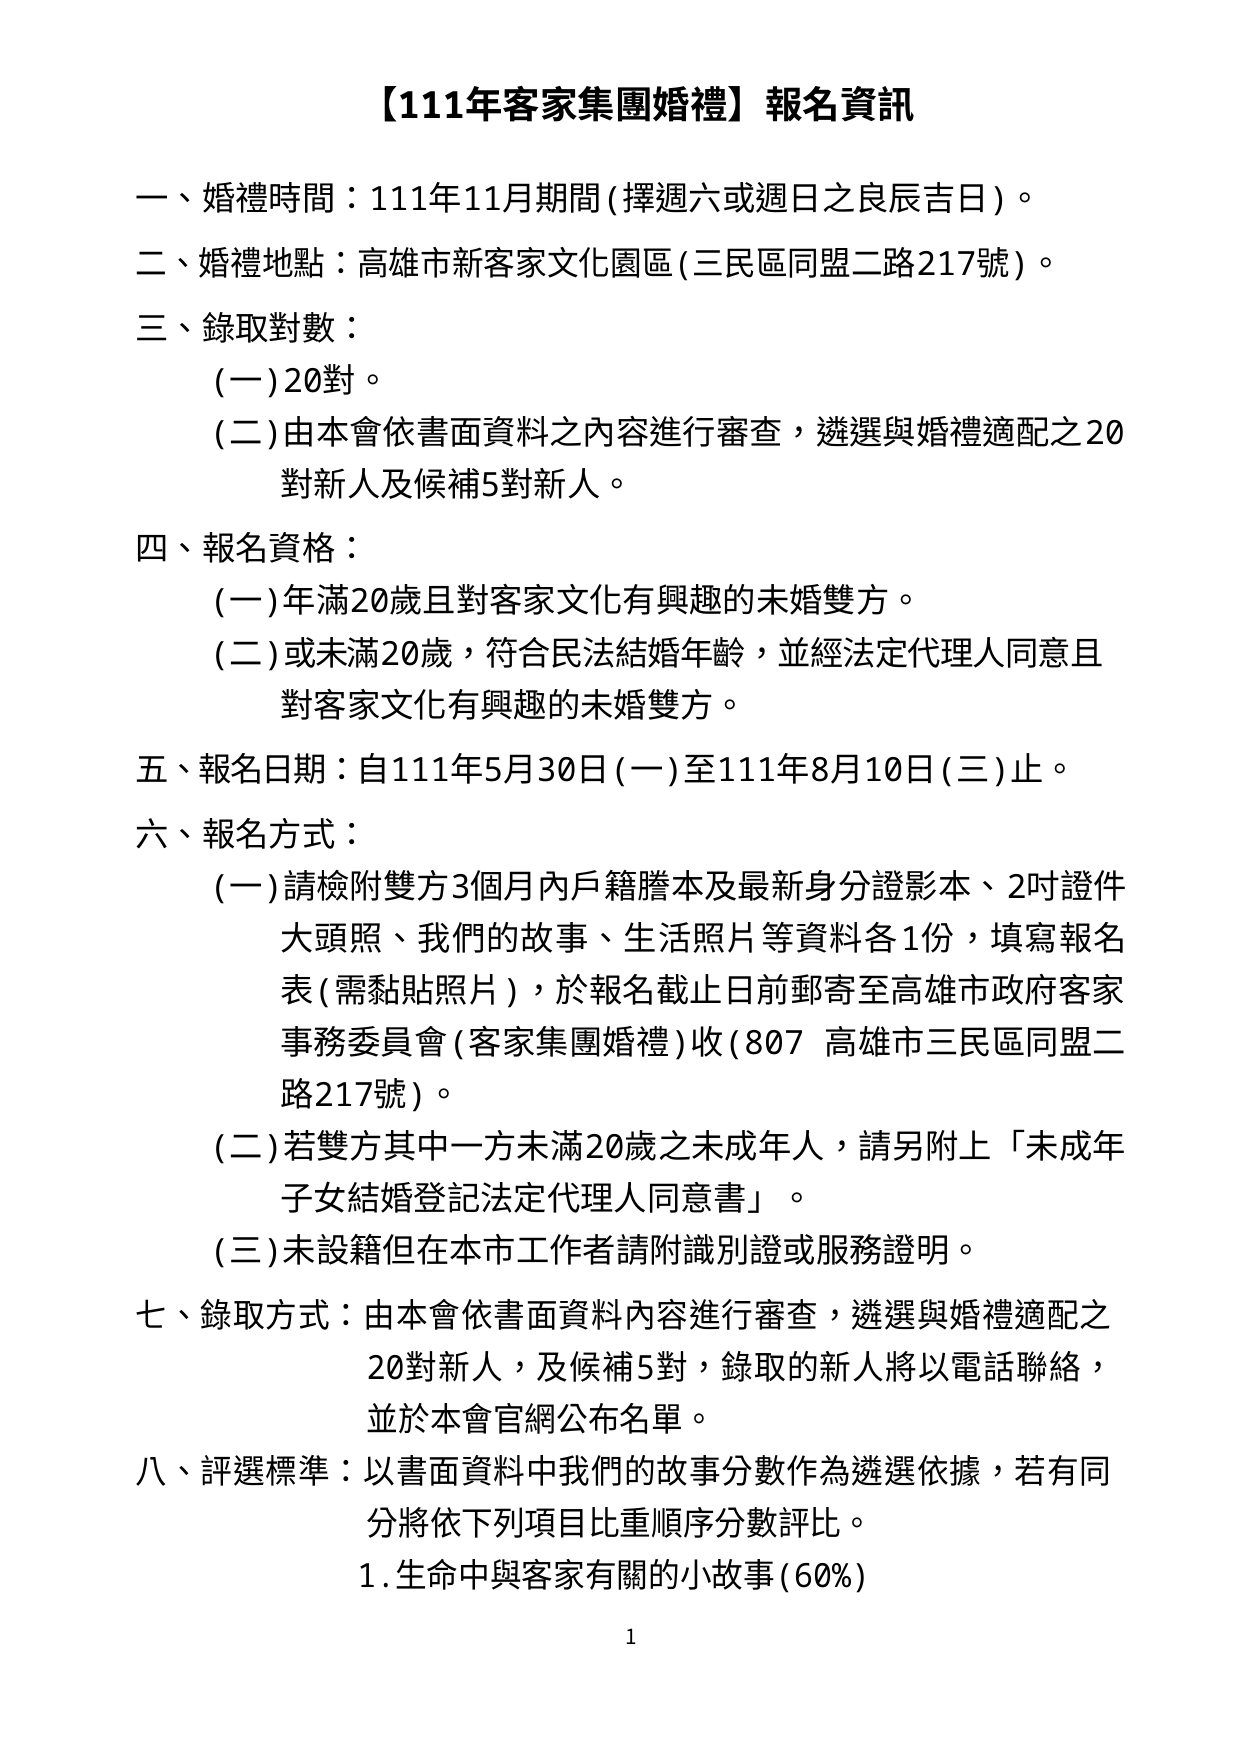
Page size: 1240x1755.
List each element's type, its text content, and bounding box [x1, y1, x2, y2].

text (一)請檢附雙方3個月內戶籍謄本及最新身分證影本、2吋證件大頭照、我們的故事、生活照片等資料各1份，填寫報名表(需黏貼照片)，於報名截止日前郵寄至高雄市政府客家事務委員會(客家集團婚禮)收(807 高雄市三民區同盟二路217號)。 [209, 857, 1127, 1117]
text (三)未設籍但在本市工作者請附識別證或服務證明。 [209, 1221, 1127, 1273]
text (二)若雙方其中一方未滿20歲之未成年人，請另附上「未成年子女結婚登記法定代理人同意書」。 [209, 1117, 1127, 1221]
text 八、評選標準：以書面資料中我們的故事分數作為遴選依據，若有同分將依下列項目比重順序分數評比。 [135, 1442, 1115, 1546]
text 六、報名方式： [135, 804, 1127, 857]
text 四、報名資格： [135, 519, 998, 571]
text 七、錄取方式：由本會依書面資料內容進行審查，遴選與婚禮適配之20對新人，及候補5對，錄取的新人將以電話聯絡，並於本會官網公布名單。 [135, 1286, 1115, 1442]
text (二)或未滿20歲，符合民法結婚年齡，並經法定代理人同意且對客家文化有興趣的未婚雙方。 [209, 623, 1106, 727]
text 一、婚禮時間：111年11月期間(擇週六或週日之良辰吉日)。 [135, 169, 1127, 221]
text 【111年客家集團婚禮】報名資訊 [148, 75, 1127, 129]
text (二)由本會依書面資料之內容進行審查，遴選與婚禮適配之20對新人及候補5對新人。 [209, 402, 1125, 507]
text 三、錄取對數： [135, 298, 1125, 350]
text 二、婚禮地點：高雄市新客家文化園區(三民區同盟二路217號)。 [135, 234, 1103, 286]
text (一)年滿20歲且對客家文化有興趣的未婚雙方。 [209, 571, 1127, 623]
text 1.生命中與客家有關的小故事(60%) [357, 1546, 1115, 1598]
text 五、報名日期：自111年5月30日(一)至111年8月10日(三)止。 [135, 740, 1108, 792]
text (一)20對。 [209, 350, 1125, 402]
